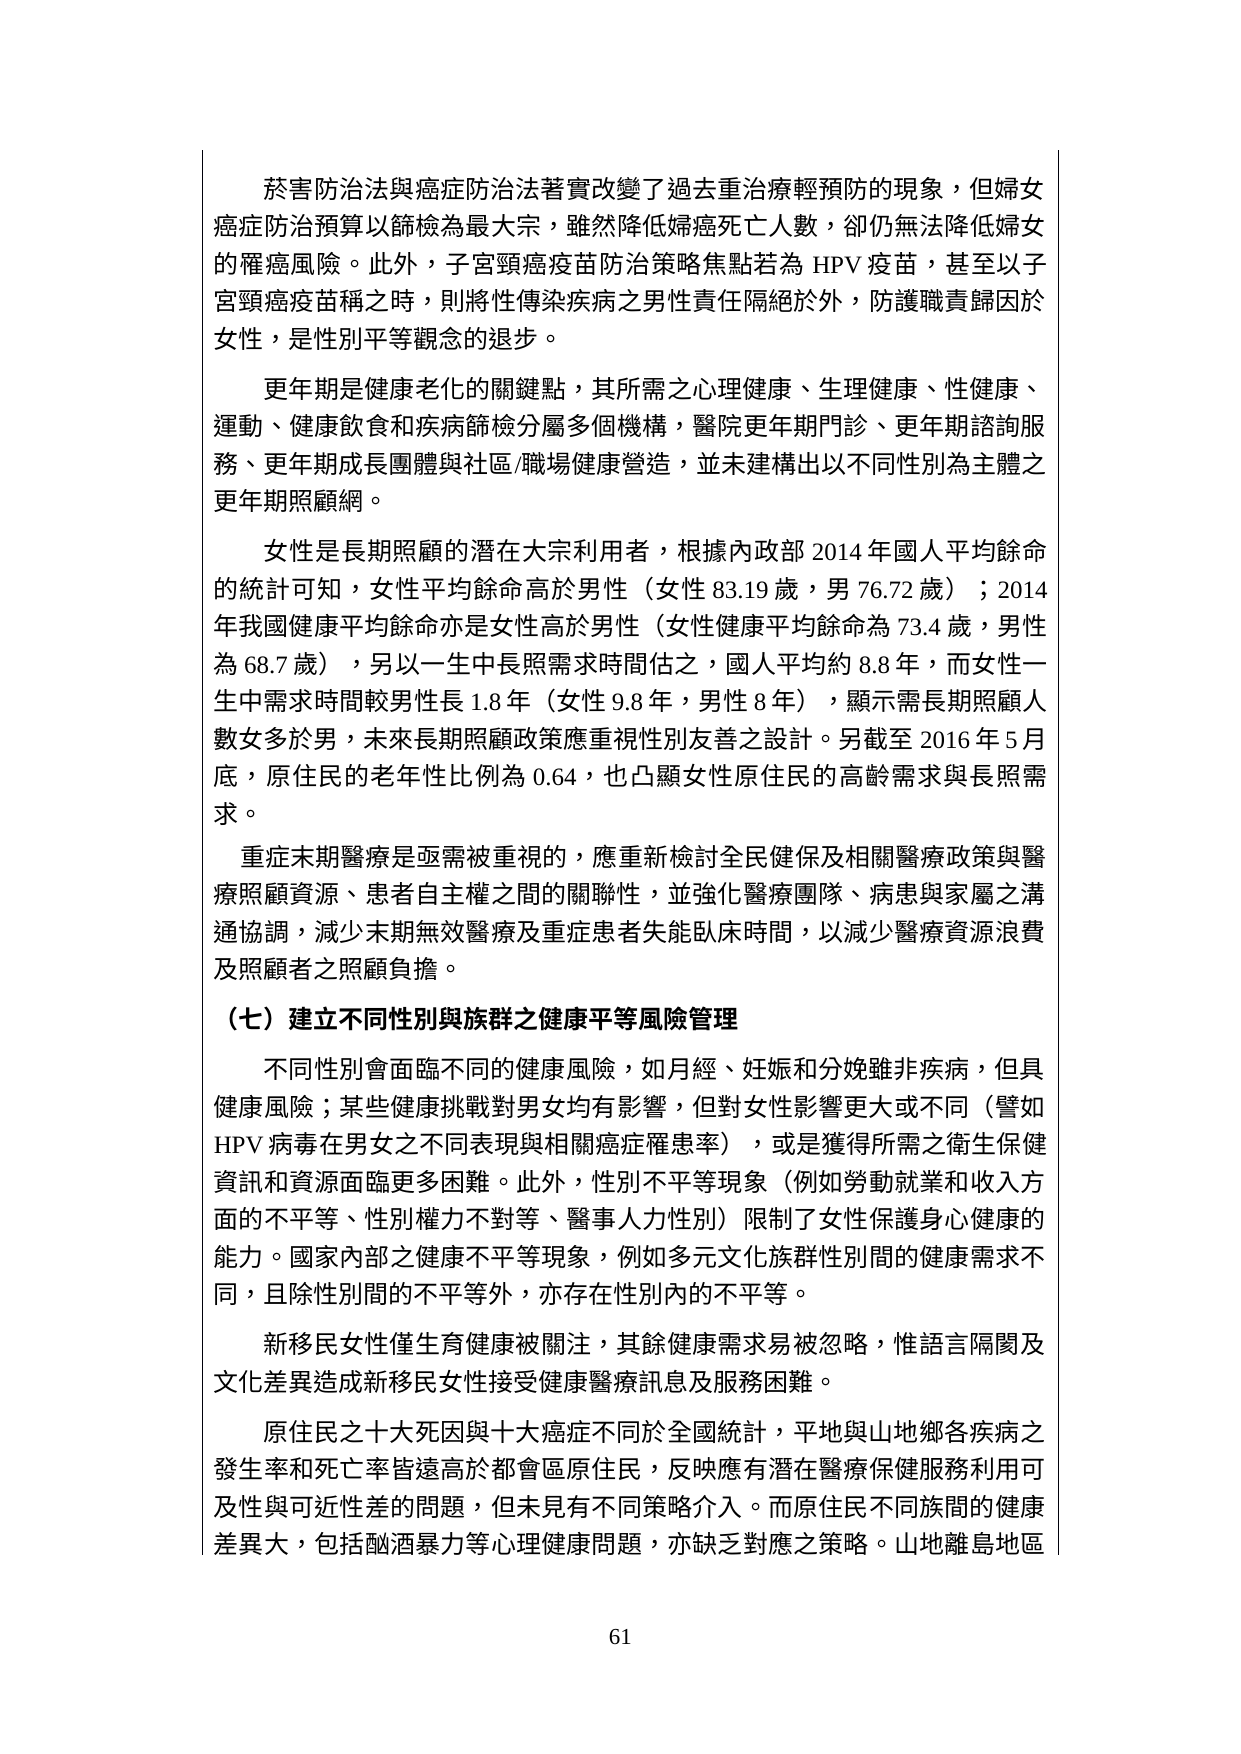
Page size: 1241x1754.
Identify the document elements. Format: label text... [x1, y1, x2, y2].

table_cell 菸害防治法與癌症防治法著實改變了過去重治療輕預防的現象，但婦女癌症防治預算以篩檢為最大宗，雖然降低婦癌死亡人數，卻仍無法降低婦女的罹癌風險。此外，子宮頸癌疫苗防治策略焦點若為HPV疫苗，甚至以子宮頸癌疫苗稱之時，則將性傳染疾病之男性責任隔絕於外，防護職責歸因於女性，是性別平等觀念的退步。 更年期是健康老化的關鍵點，其所需之心理健康、生理健康、性健康、運動、健康飲食和疾病篩檢分屬多個機構，醫院更年期門診、更年期諮詢服務、更年期成長團體與社區/職場健康營造，並未建構出以不同性別為主體之更年期照顧網。 女性是長期照顧的潛在大宗利用者，根據內政部2014年國人平均餘命的統計可知，女性平均餘命高於男性（女性83.19歲，男76.72歲）；2014年我國健康平均餘命亦是女性高於男性（女性健康平均餘命為73.4 歲，男性為68.7歲），另以一生中長照需求時間估之，國人平均約8.8年，而女性一生中需求時間較男性長1.8年（女性9.8年，男性8年），顯示需長期照顧人數女多於男，未來長期照顧政策應重視性別友善之設計。另截至2016年5月底，原住民的老年性比例為0.64，也凸顯女性原住民的高齡需求與長照需求。 重症末期醫療是亟需被重視的，應重新檢討全民健保及相關醫療政策與醫療照顧資源、患者自主權之間的關聯性，並強化醫療團隊、病患與家屬之溝通協調，減少末期無效醫療及重症患者失能臥床時間，以減少醫療資源浪費及照顧者之照顧負擔。 [203, 150, 1058, 980]
table_cell （七）建立不同性別與族群之健康平等風險管理 [203, 980, 1058, 1030]
table_cell 不同性別會面臨不同的健康風險，如月經、妊娠和分娩雖非疾病，但具健康風險；某些健康挑戰對男女均有影響，但對女性影響更大或不同（譬如HPV病毒在男女之不同表現與相關癌症罹患率），或是獲得所需之衛生保健資訊和資源面臨更多困難。此外，性別不平等現象（例如勞動就業和收入方面的不平等、性別權力不對等、醫事人力性別）限制了女性保護身心健康的能力。國家內部之健康不平等現象，例如多元文化族群性別間的健康需求不同，且除性別間的不平等外，亦存在性別內的不平等。 新移民女性僅生育健康被關注，其餘健康需求易被忽略，惟語言隔閡及文化差異造成新移民女性接受健康醫療訊息及服務困難。 原住民之十大死因與十大癌症不同於全國統計，平地與山地鄉各疾病之發生率和死亡率皆遠高於都會區原住民，反映應有潛在醫療保健服務利用可及性與可近性差的問題，但未見有不同策略介入。而原住民不同族間的健康差異大，包括酗酒暴力等心理健康問題，亦缺乏對應之策略。山地離島地區 [203, 1030, 1058, 1555]
